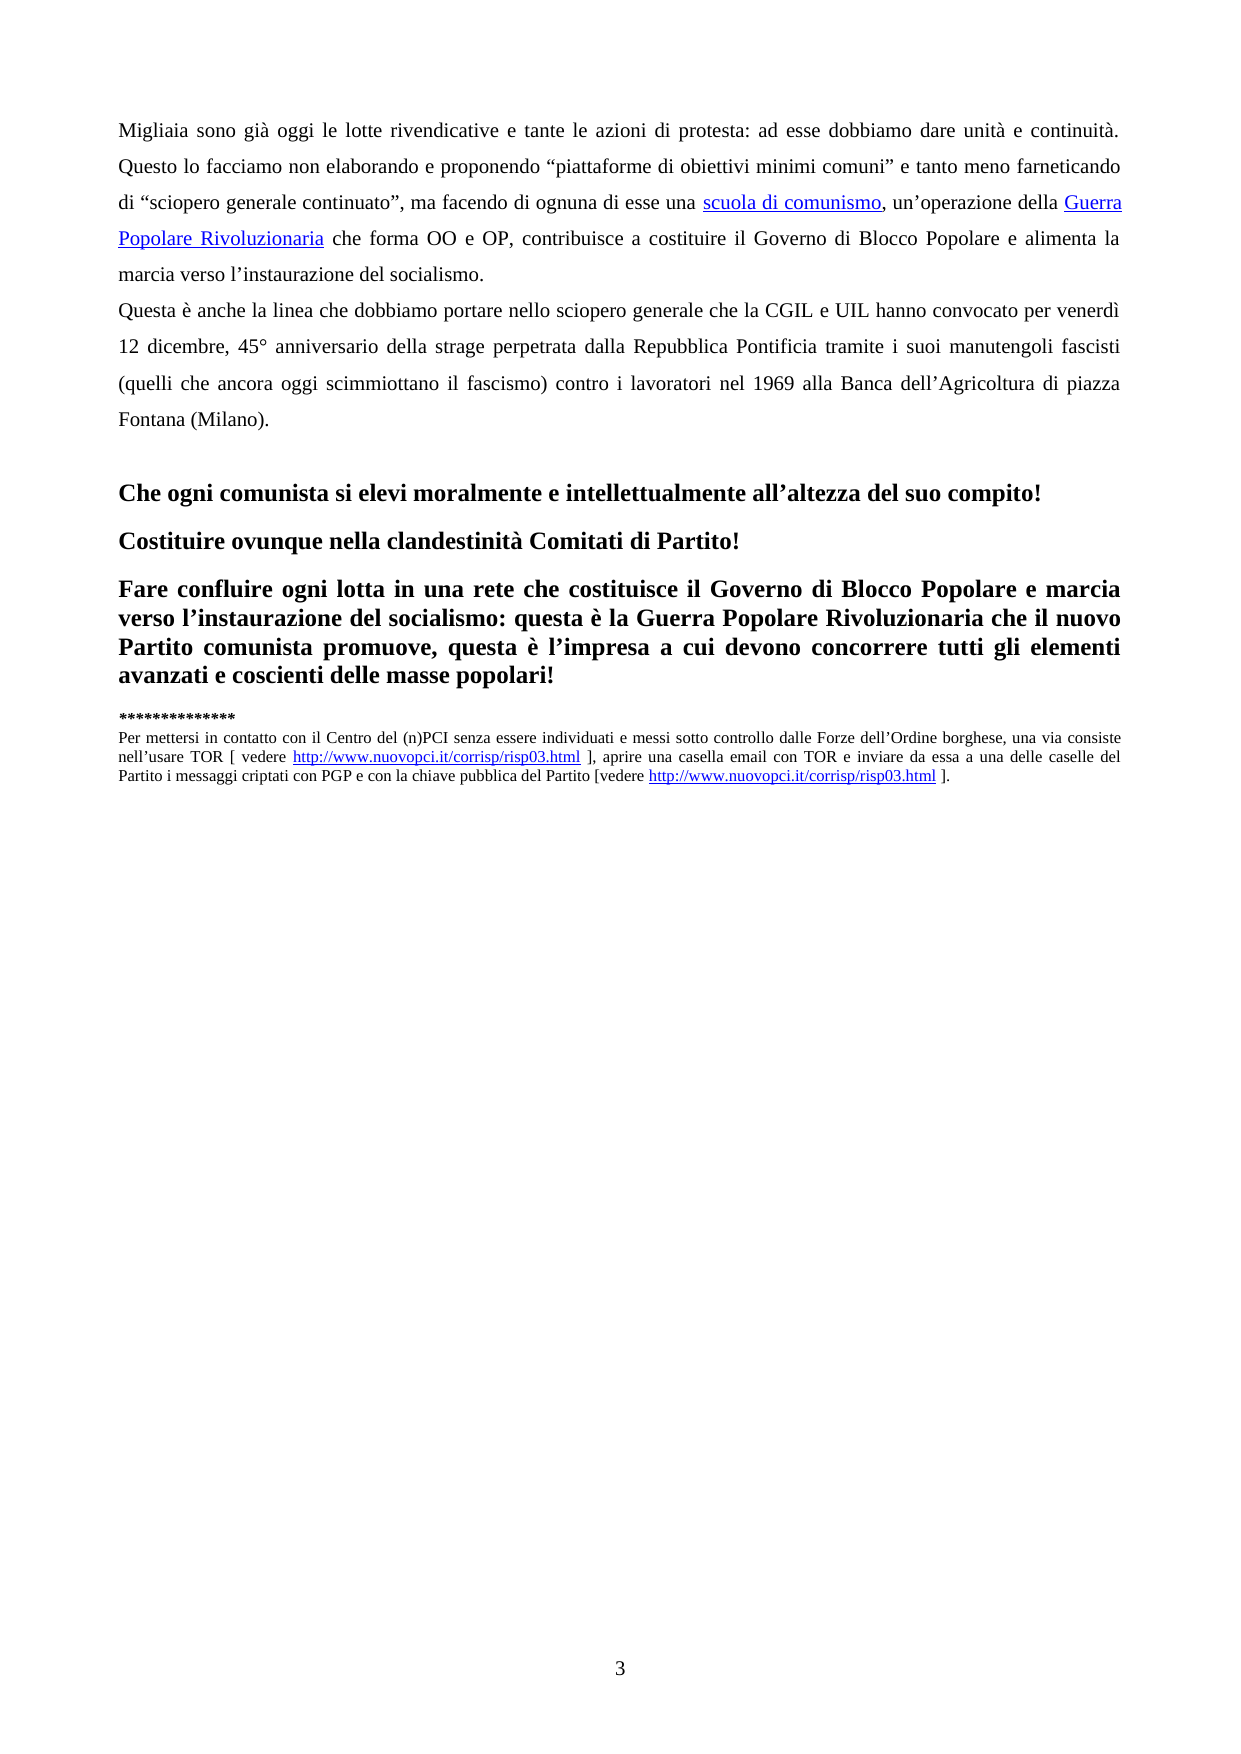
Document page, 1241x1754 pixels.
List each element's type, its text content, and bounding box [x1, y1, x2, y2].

text Fare confluire ogni lotta in una rete che costituisce il Governo di Blocco Popolare e marcia verso l’instaurazione del socialismo: questa è la Guerra Popolare Rivoluzionaria che il nuovo Partito comunista promuove, questa è l’impresa a cui devono concorrere tutti gli elementi avanzati e coscienti delle masse popolari! [118, 574, 1122, 689]
text Migliaia sono già oggi le lotte rivendicative e tante le azioni di protesta: ad esse dobbiamo dare unità e continuità. Questo lo facciamo non elaborando e proponendo “piattaforme di obiettivi minimi comuni” e tanto meno farneticando di “sciopero generale continuato”, ma facendo di ognuna di esse una scuola di comunismo, un’operazione della Guerra Popolare Rivoluzionaria che forma OO e OP, contribuisce a costituire il Governo di Blocco Popolare e alimenta la marcia verso l’instaurazione del socialismo. [118, 118, 1122, 286]
text Costituire ovunque nella clandestinità Comitati di Partito! [118, 526, 1122, 555]
text Che ogni comunista si elevi moralmente e intellettualmente all’altezza del suo compito! [118, 478, 1122, 507]
text Per mettersi in contatto con il Centro del (n)PCI senza essere individuati e messi sotto controllo dalle Forze dell’Ordine borghese, una via consiste nell’usare TOR [ vedere http://www.nuovopci.it/corrisp/risp03.html ], aprire una casella email con TOR e inviare da essa a una delle caselle del Partito i messaggi criptati con PGP e con la chiave pubblica del Partito [vedere http://www.nuovopci.it/corrisp/risp03.html ]. [118, 728, 1122, 785]
text ************** [118, 708, 1122, 728]
text Questa è anche la linea che dobbiamo portare nello sciopero generale che la CGIL e UIL hanno convocato per venerdì 12 dicembre, 45° anniversario della strage perpetrata dalla Repubblica Pontificia tramite i suoi manutengoli fascisti (quelli che ancora oggi scimmiottano il fascismo) contro i lavoratori nel 1969 alla Banca dell’Agricoltura di piazza Fontana (Milano). [118, 298, 1122, 431]
